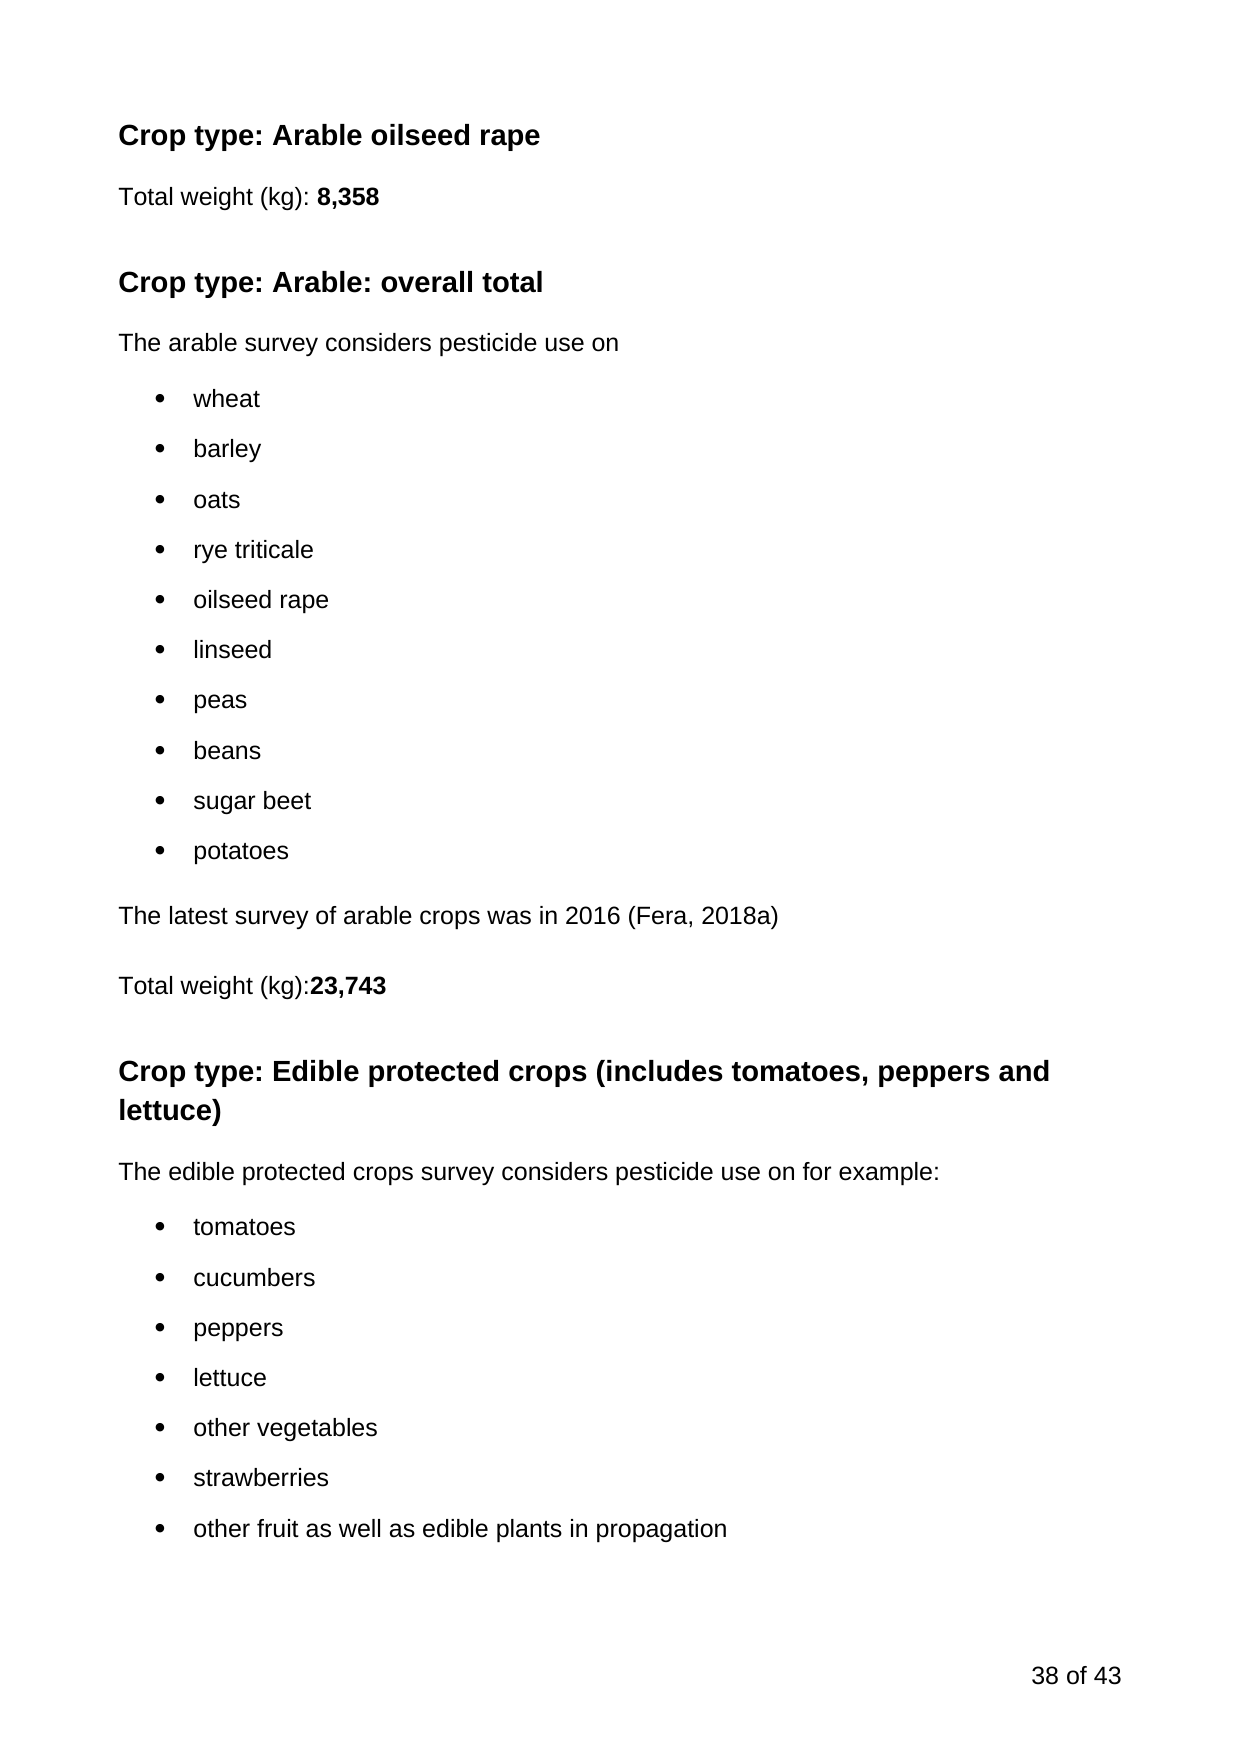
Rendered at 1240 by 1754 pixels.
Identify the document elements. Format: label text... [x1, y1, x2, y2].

list oats [156, 484, 1121, 513]
text The latest survey of arable crops was in 2016 (Fera, 2018a) [118, 901, 1121, 929]
list tomatoes [156, 1212, 1121, 1241]
list linseed [156, 635, 1121, 664]
list peas [156, 685, 1121, 714]
list peppers [156, 1313, 1121, 1342]
subtitle Crop type: Arable oilseed rape [118, 118, 1121, 152]
text Total weight (kg):23,743 [118, 971, 1121, 1000]
list other fruit as well as edible plants in propagation [156, 1514, 1121, 1542]
list potatoes [156, 836, 1121, 865]
list strawberries [156, 1463, 1121, 1492]
subtitle Crop type: Arable: overall total [118, 265, 1121, 298]
text The edible protected crops survey considers pesticide use on for example: [118, 1156, 1121, 1185]
list wheat [156, 384, 1121, 413]
list beans [156, 736, 1121, 764]
list rye triticale [156, 535, 1121, 564]
list barley [156, 434, 1121, 463]
list cucumbers [156, 1263, 1121, 1291]
text The arable survey considers pesticide use on [118, 328, 1121, 357]
text Total weight (kg): 8,358 [118, 182, 1121, 210]
list other vegetables [156, 1413, 1121, 1442]
list lettuce [156, 1363, 1121, 1392]
list sugar beet [156, 786, 1121, 815]
list oilseed rape [156, 585, 1121, 614]
subtitle Crop type: Edible protected crops (includes tomatoes, peppers and lettuce) [118, 1054, 1121, 1126]
